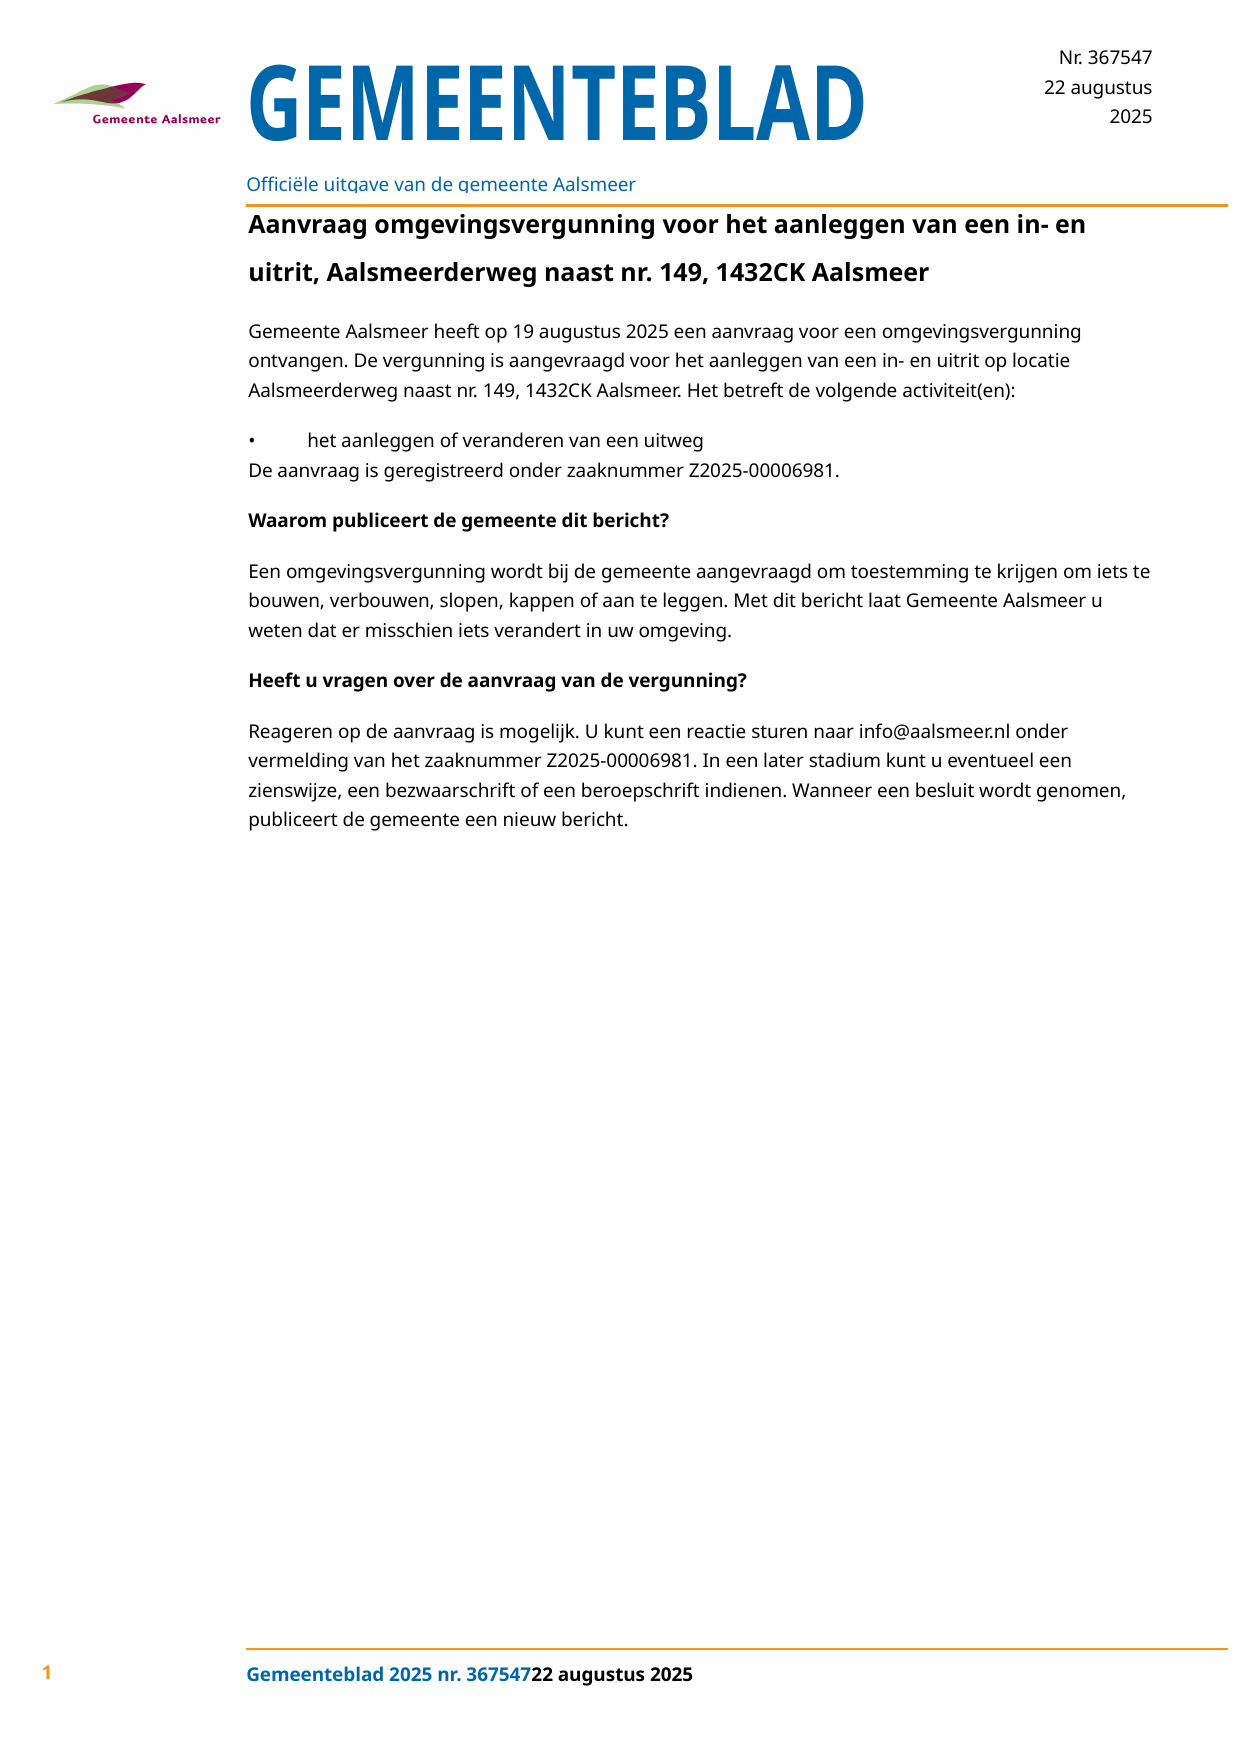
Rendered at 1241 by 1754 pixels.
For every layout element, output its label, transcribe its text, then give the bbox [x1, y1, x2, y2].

text Een omgevingsvergunning wordt bij de gemeente aangevraagd om toestemming te krijgen om iets te bouwen, verbouwen, slopen, kappen of aan te leggen. Met dit bericht laat Gemeente Aalsmeer u weten dat er misschien iets verandert in uw omgeving. [248, 558, 1152, 643]
picture [41, 47, 231, 172]
text Reageren op de aanvraag is mogelijk. U kunt een reactie sturen naar info@aalsmeer.nl onder vermelding van het zaaknummer Z2025-00006981. In een later stadium kunt u eventueel een zienswijze, een bezwaarschrift of een beroepschrift indienen. Wanneer een besluit wordt genomen, publiceert de gemeente een nieuw bericht. [248, 718, 1152, 832]
text Heeft u vragen over de aanvraag van de vergunning? [248, 667, 1152, 693]
list het aanleggen of veranderen van een uitweg [248, 427, 1152, 453]
text Gemeente Aalsmeer heeft op 19 augustus 2025 een aanvraag voor een omgevingsvergunning ontvangen. De vergunning is aangevraagd voor het aanleggen van een in- en uitrit op locatie Aalsmeerderweg naast nr. 149, 1432CK Aalsmeer. Het betreft de volgende activiteit(en): [248, 318, 1152, 403]
text Waarom publiceert de gemeente dit bericht? [248, 507, 1152, 533]
text De aanvraag is geregistreerd onder zaaknummer Z2025-00006981. [248, 457, 1152, 483]
text Aanvraag omgevingsvergunning voor het aanleggen van een in- en uitrit, Aalsmeerderweg naast nr. 149, 1432CK Aalsmeer [248, 207, 1152, 288]
